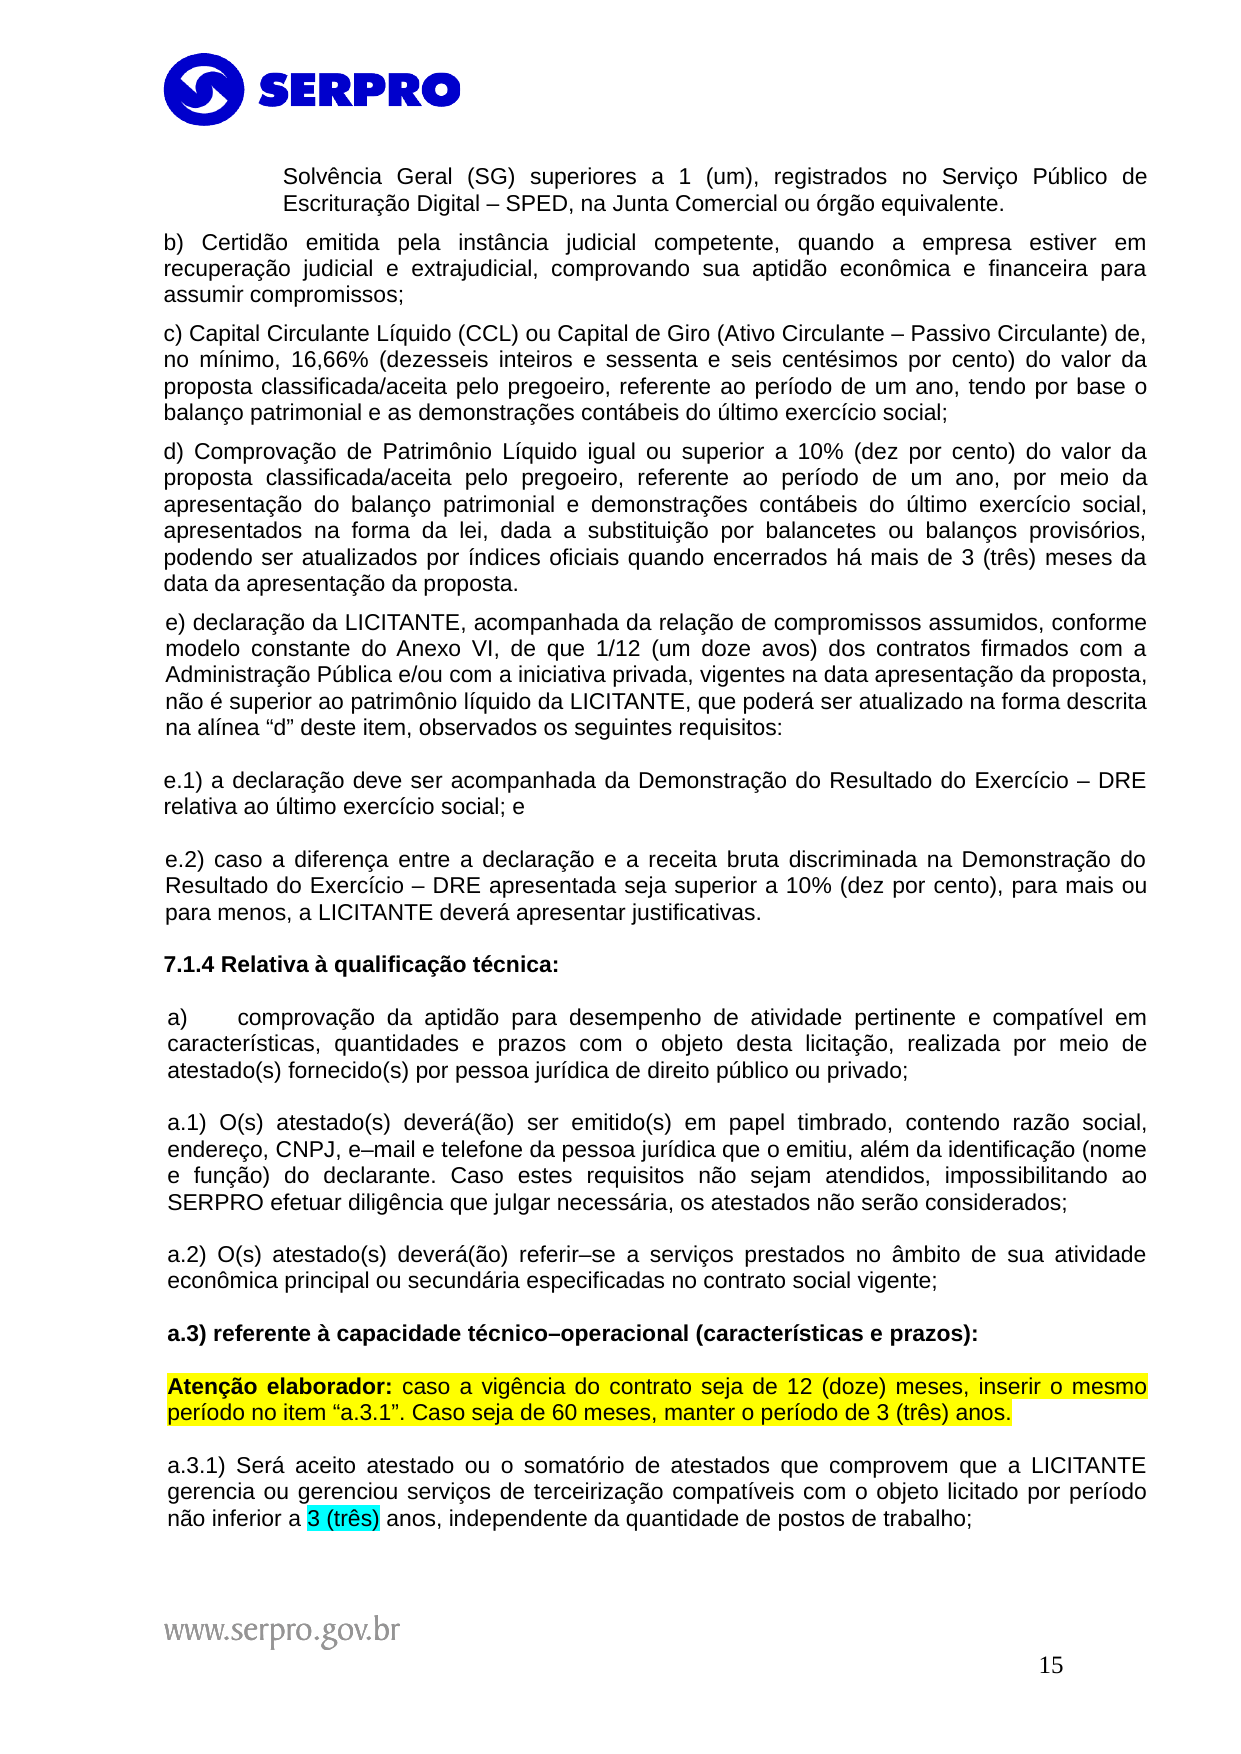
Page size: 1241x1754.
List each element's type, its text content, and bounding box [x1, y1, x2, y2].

text a.3.1) Será aceito atestado ou o somatório de atestados que comprovem que a LICITANTE gerencia ou gerenciou serviços de terceirização compatíveis com o objeto licitado por período não inferior a 3 (três) anos, independente da quantidade de postos de trabalho; [167, 1452, 1148, 1531]
text d) Comprovação de Patrimônio Líquido igual ou superior a 10% (dez por cento) do valor da proposta classificada/aceita pelo pregoeiro, referente ao período de um ano, por meio da apresentação do balanço patrimonial e demonstrações contábeis do último exercício social, apresentados na forma da lei, dada a substituição por balancetes ou balanços provisórios, podendo ser atualizados por índices oficiais quando encerrados há mais de 3 (três) meses da data da apresentação da proposta. [163, 438, 1148, 596]
text e.2) caso a diferença entre a declaração e a receita bruta discriminada na Demonstração do Resultado do Exercício – DRE apresentada seja superior a 10% (dez por cento), para mais ou para menos, a LICITANTE deverá apresentar justificativas. [165, 846, 1148, 925]
text Solvência Geral (SG) superiores a 1 (um), registrados no Serviço Público de Escrituração Digital – SPED, na Junta Comercial ou órgão equivalente. [283, 163, 1148, 216]
text a) comprovação da aptidão para desempenho de atividade pertinente e compatível em características, quantidades e prazos com o objeto desta licitação, realizada por meio de atestado(s) fornecido(s) por pessoa jurídica de direito público ou privado; [167, 1004, 1148, 1083]
picture [167, 1615, 397, 1650]
text a.2) O(s) atestado(s) deverá(ão) referir–se a serviços prestados no âmbito de sua atividade econômica principal ou secundária especificadas no contrato social vigente; [167, 1241, 1148, 1294]
picture [163, 53, 461, 126]
text c) Capital Circulante Líquido (CCL) ou Capital de Giro (Ativo Circulante – Passivo Circulante) de, no mínimo, 16,66% (dezesseis inteiros e sessenta e seis centésimos por cento) do valor da proposta classificada/aceita pelo pregoeiro, referente ao período de um ano, tendo por base o balanço patrimonial e as demonstrações contábeis do último exercício social; [163, 320, 1148, 426]
text b) Certidão emitida pela instância judicial competente, quando a empresa estiver em recuperação judicial e extrajudicial, comprovando sua aptidão econômica e financeira para assumir compromissos; [163, 228, 1148, 308]
text 7.1.4 Relativa à qualificação técnica: [163, 951, 1148, 978]
text e) declaração da LICITANTE, acompanhada da relação de compromissos assumidos, conforme modelo constante do Anexo VI, de que 1/12 (um doze avos) dos contratos firmados com a Administração Pública e/ou com a iniciativa privada, vigentes na data apresentação da proposta, não é superior ao patrimônio líquido da LICITANTE, que poderá ser atualizado na forma descrita na alínea “d” deste item, observados os seguintes requisitos: [165, 609, 1148, 740]
text a.1) O(s) atestado(s) deverá(ão) ser emitido(s) em papel timbrado, contendo razão social, endereço, CNPJ, e–mail e telefone da pessoa jurídica que o emitiu, além da identificação (nome e função) do declarante. Caso estes requisitos não sejam atendidos, impossibilitando ao SERPRO efetuar diligência que julgar necessária, os atestados não serão considerados; [167, 1109, 1148, 1215]
text a.3) referente à capacidade técnico–operacional (características e prazos): [167, 1320, 1148, 1347]
text e.1) a declaração deve ser acompanhada da Demonstração do Resultado do Exercício – DRE relativa ao último exercício social; e [163, 767, 1148, 819]
text Atenção elaborador: caso a vigência do contrato seja de 12 (doze) meses, inserir o mesmo período no item “a.3.1”. Caso seja de 60 meses, manter o período de 3 (três) anos. [167, 1373, 1148, 1426]
